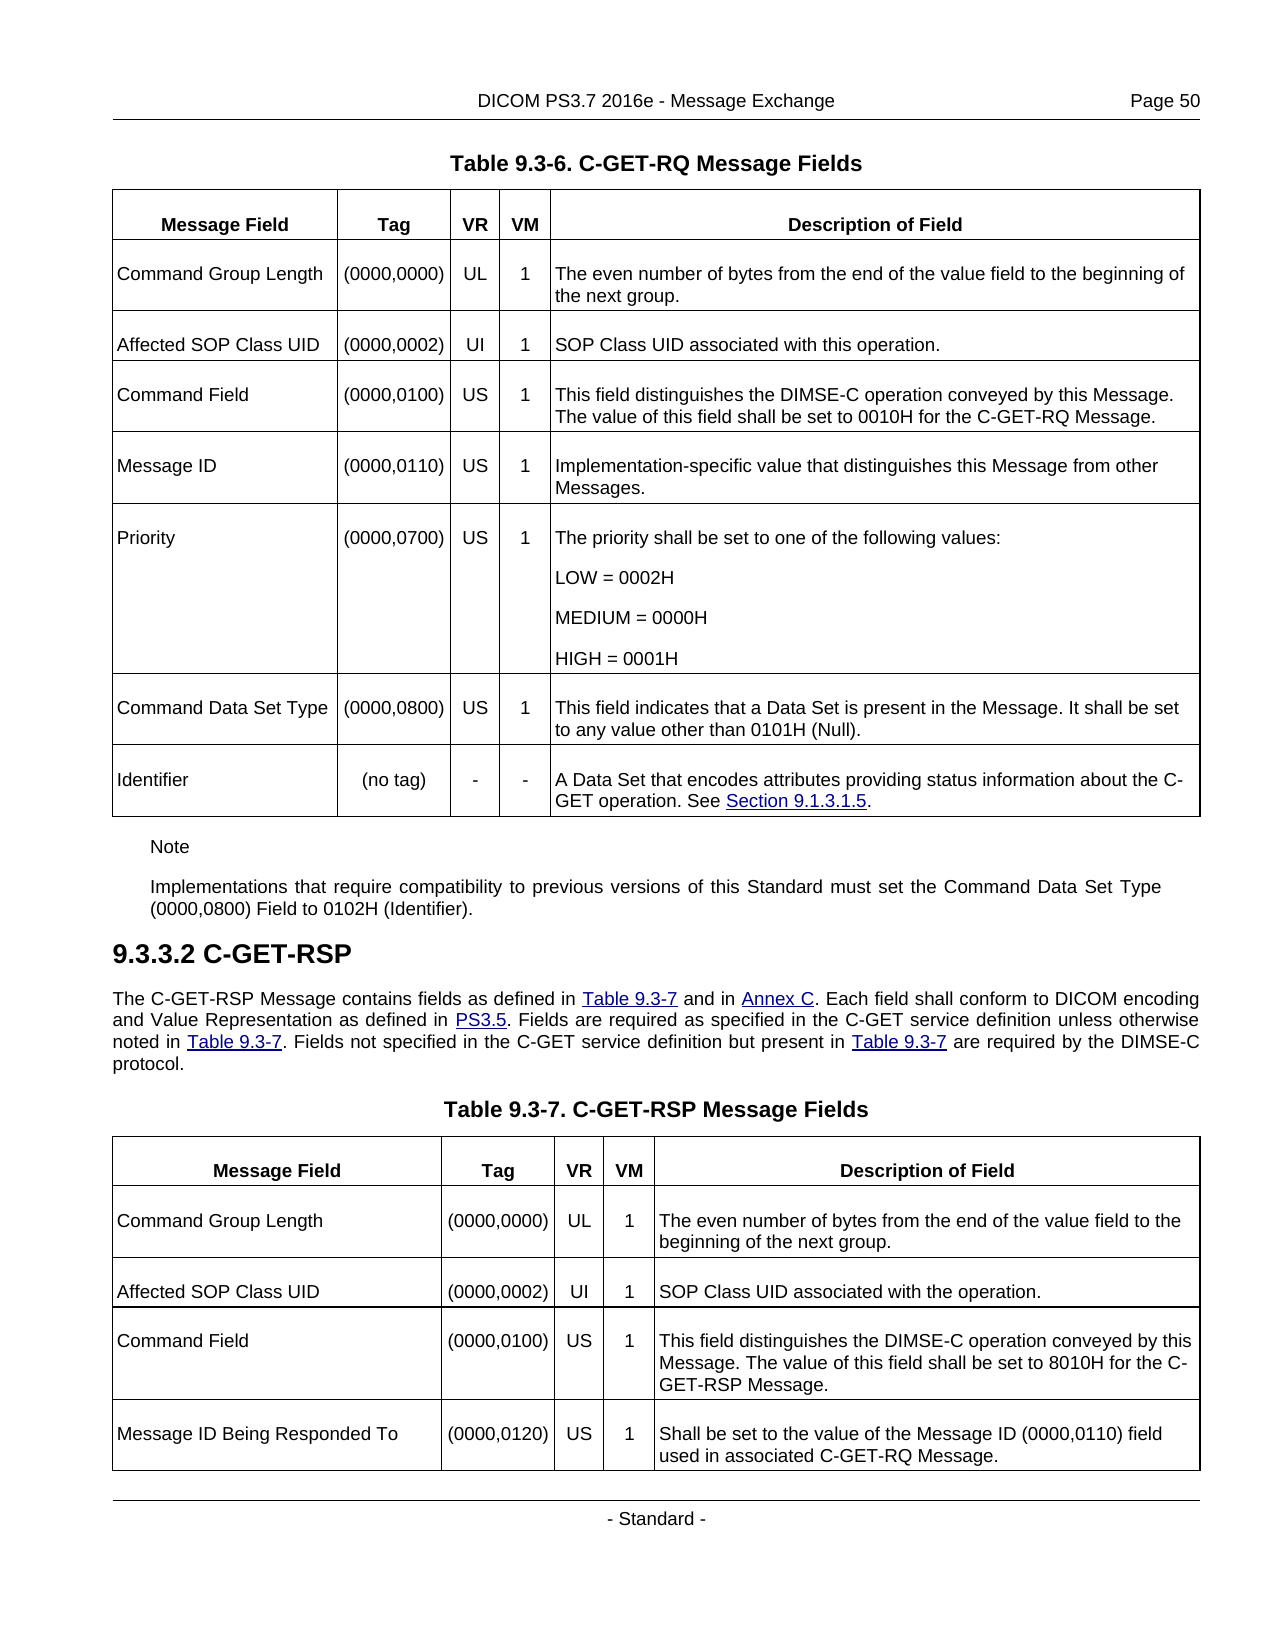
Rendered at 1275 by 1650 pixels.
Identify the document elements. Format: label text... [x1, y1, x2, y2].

table_cell Shall be set to the value of the Message ID (0000,0110) field used in associated C-GET-RQ Message. [655, 1400, 1199, 1470]
table_cell (0000,0120) [442, 1400, 554, 1470]
table_cell This field indicates that a Data Set is present in the Message. It shall be set to any value other than 0101H (Null). [551, 674, 1199, 744]
table_cell US [451, 432, 499, 502]
table_cell Implementation-specific value that distinguishes this Message from other Messages. [551, 432, 1199, 502]
table_header VM [500, 190, 550, 239]
table_cell (0000,0002) [338, 311, 450, 360]
table_cell (0000,0002) [442, 1258, 554, 1306]
text Table 9.3-6. C-GET-RQ Message Fields [112, 150, 1200, 176]
table_cell UL [451, 240, 499, 310]
table_cell SOP Class UID associated with the operation. [655, 1258, 1199, 1306]
table_header Message Field [113, 1137, 441, 1185]
table_cell Affected SOP Class UID [113, 1258, 441, 1306]
table_cell (0000,0800) [338, 674, 450, 744]
table_cell Identifier [113, 745, 337, 816]
table_header VR [555, 1137, 603, 1185]
table_cell A Data Set that encodes attributes providing status information about the C-GET operation. See Section 9.1.3.1.5. [551, 745, 1199, 816]
table_header Tag [442, 1137, 554, 1185]
table_cell US [555, 1400, 603, 1470]
text Table 9.3-7. C-GET-RSP Message Fields [112, 1096, 1200, 1122]
table_header Message Field [113, 190, 337, 239]
table_cell Priority [113, 504, 337, 673]
text Note [150, 835, 1162, 857]
table_cell The even number of bytes from the end of the value field to the beginning of the next group. [551, 240, 1199, 310]
table_cell 1 [500, 240, 550, 310]
table_cell Command Field [113, 1308, 441, 1399]
table_cell 1 [604, 1400, 654, 1470]
table_cell (0000,0000) [338, 240, 450, 310]
table_cell (0000,0100) [338, 361, 450, 431]
table_cell US [451, 674, 499, 744]
table_cell (0000,0700) [338, 504, 450, 673]
table_cell 1 [604, 1258, 654, 1306]
table_header Description of Field [655, 1137, 1199, 1185]
table_header VR [451, 190, 499, 239]
table_cell Command Data Set Type [113, 674, 337, 744]
table_cell (0000,0100) [442, 1308, 554, 1399]
table_cell UL [555, 1186, 603, 1257]
table_cell The priority shall be set to one of the following values: LOW = 0002H MEDIUM = 0000H HIGH = 0001H [551, 504, 1199, 673]
table_cell 1 [500, 504, 550, 673]
table_cell 1 [500, 432, 550, 502]
table_cell 1 [500, 361, 550, 431]
table_cell 1 [500, 311, 550, 360]
table_cell Command Group Length [113, 240, 337, 310]
table_cell (0000,0000) [442, 1186, 554, 1257]
table_cell - [500, 745, 550, 816]
text Implementations that require compatibility to previous versions of this Standard must set the Command Data Set Type (0000,0800) Field to 0102H (Identifier). [150, 876, 1162, 919]
table_cell US [451, 361, 499, 431]
table_cell US [555, 1308, 603, 1399]
table_cell - [451, 745, 499, 816]
table_cell This field distinguishes the DIMSE‑C operation conveyed by this Message. The value of this field shall be set to 8010H for the C-GET-RSP Message. [655, 1308, 1199, 1399]
table_cell This field distinguishes the DIMSE‑C operation conveyed by this Message. The value of this field shall be set to 0010H for the C-GET-RQ Message. [551, 361, 1199, 431]
table_header VM [604, 1137, 654, 1185]
table_header Description of Field [551, 190, 1199, 239]
table_cell Message ID Being Responded To [113, 1400, 441, 1470]
table_cell UI [555, 1258, 603, 1306]
table_cell US [451, 504, 499, 673]
table_cell The even number of bytes from the end of the value field to the beginning of the next group. [655, 1186, 1199, 1257]
table_cell (0000,0110) [338, 432, 450, 502]
table_cell 1 [604, 1186, 654, 1257]
table_cell 1 [604, 1308, 654, 1399]
table_header Tag [338, 190, 450, 239]
table_cell SOP Class UID associated with this operation. [551, 311, 1199, 360]
table_cell Command Field [113, 361, 337, 431]
table_cell 1 [500, 674, 550, 744]
table_cell Command Group Length [113, 1186, 441, 1257]
text 9.3.3.2 C-GET-RSP [112, 938, 1200, 969]
table_cell Message ID [113, 432, 337, 502]
table_cell (no tag) [338, 745, 450, 816]
table_cell Affected SOP Class UID [113, 311, 337, 360]
table_cell UI [451, 311, 499, 360]
text The C-GET-RSP Message contains fields as defined in Table 9.3-7 and in Annex C. Each field shall conform to DICOM encoding and Value Representation as defined in PS3.5. Fields are required as specified in the C-GET service definition unless otherwise noted in Table 9.3-7. Fields not specified in the C-GET service definition but present in Table 9.3-7 are required by the DIMSE-C protocol. [112, 988, 1200, 1074]
